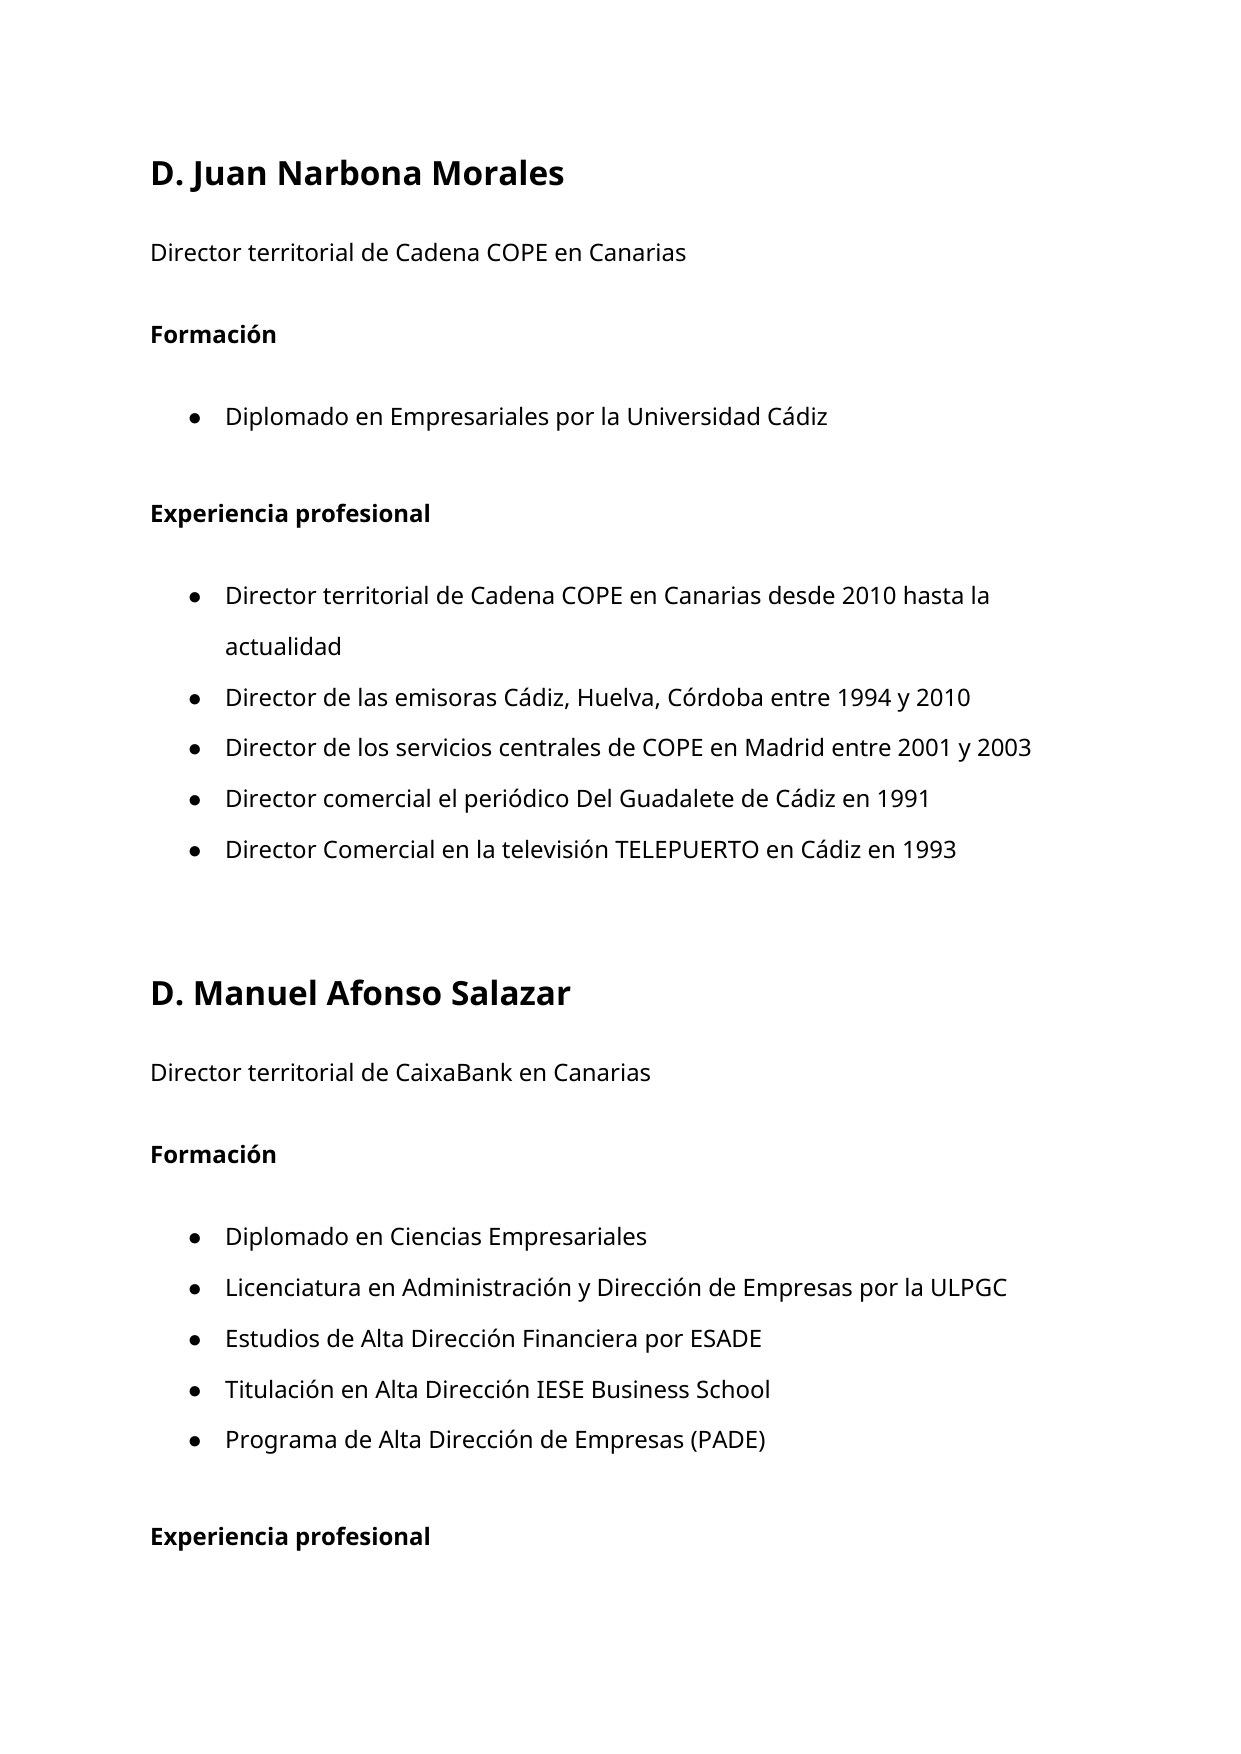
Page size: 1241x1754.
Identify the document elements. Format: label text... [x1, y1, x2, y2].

list Director comercial el periódico Del Guadalete de Cádiz en 1991 [187, 782, 1090, 814]
list Licenciatura en Administración y Dirección de Empresas por la ULPGC [187, 1271, 1090, 1303]
list Titulación en Alta Dirección IESE Business School [187, 1372, 1090, 1405]
list Estudios de Alta Dirección Financiera por ESADE [187, 1322, 1090, 1354]
text Experiencia profesional [150, 1520, 1090, 1553]
text Director territorial de CaixaBank en Canarias [150, 1056, 1090, 1088]
list Diplomado en Ciencias Empresariales [187, 1220, 1090, 1253]
text Director territorial de Cadena COPE en Canarias [150, 236, 1090, 268]
list Director de los servicios centrales de COPE en Madrid entre 2001 y 2003 [187, 731, 1090, 764]
text Formación [150, 318, 1090, 350]
subtitle D. Manuel Afonso Salazar [150, 970, 1090, 1016]
list Programa de Alta Dirección de Empresas (PADE) [187, 1423, 1090, 1471]
list Director de las emisoras Cádiz, Huelva, Córdoba entre 1994 y 2010 [187, 680, 1090, 713]
text Formación [150, 1138, 1090, 1171]
subtitle D. Juan Narbona Morales [150, 150, 1090, 195]
list Director Comercial en la televisión TELEPUERTO en Cádiz en 1993 [187, 833, 1090, 880]
text Experiencia profesional [150, 497, 1090, 529]
list Diplomado en Empresariales por la Universidad Cádiz [187, 400, 1090, 447]
list Director territorial de Cadena COPE en Canarias desde 2010 hasta la actualidad [187, 579, 1090, 662]
